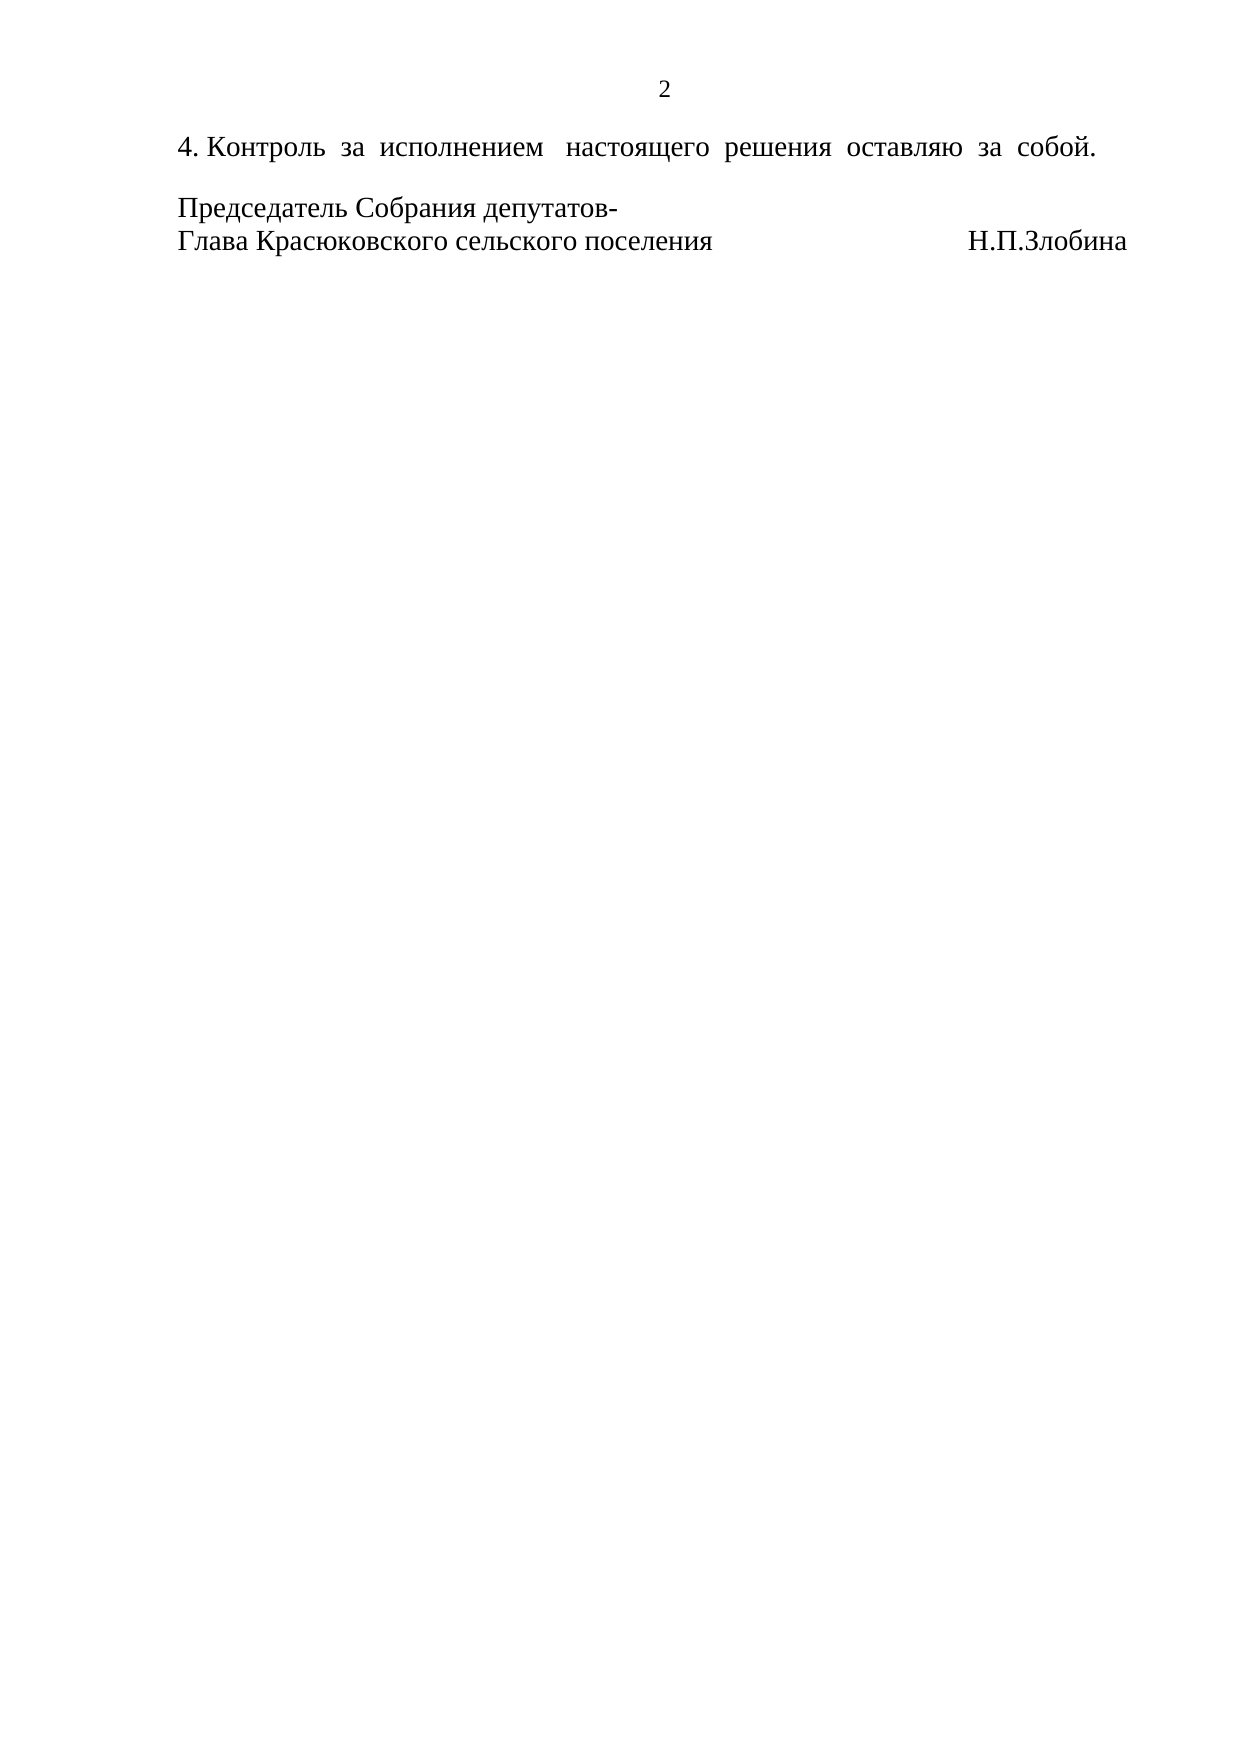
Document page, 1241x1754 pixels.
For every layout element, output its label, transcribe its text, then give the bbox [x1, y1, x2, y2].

text Председатель Собрания депутатов- [177, 190, 1152, 223]
text 4. Контроль за исполнением настоящего решения оставляю за собой. [177, 131, 1152, 163]
text Глава Красюковского сельского поселения Н.П.Злобина [177, 223, 1152, 257]
